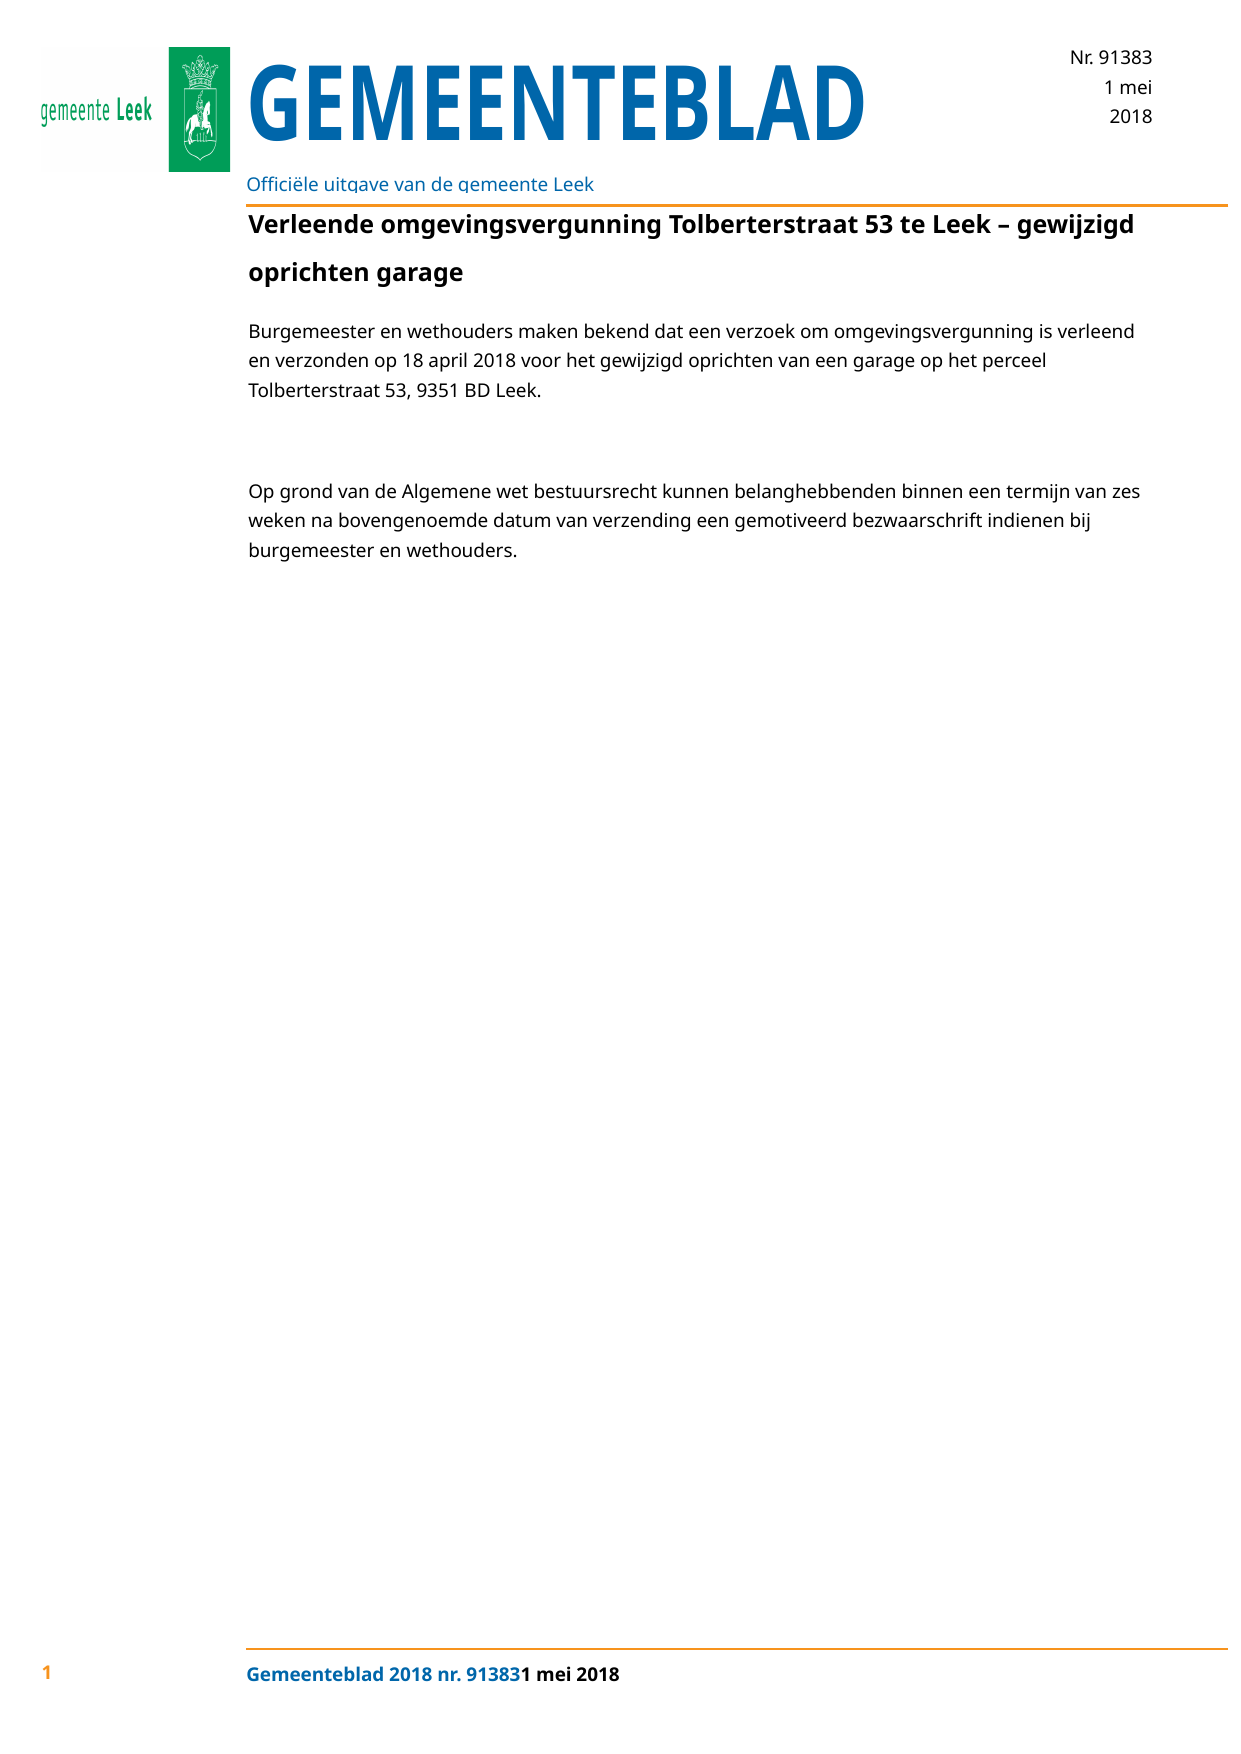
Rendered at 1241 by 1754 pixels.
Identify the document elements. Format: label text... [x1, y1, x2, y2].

text Burgemeester en wethouders maken bekend dat een verzoek om omgevingsvergunning is verleend en verzonden op 18 april 2018 voor het gewijzigd oprichten van een garage op het perceel Tolberterstraat 53, 9351 BD Leek. [248, 318, 1152, 403]
text Verleende omgevingsvergunning Tolberterstraat 53 te Leek – gewijzigd oprichten garage [248, 207, 1152, 288]
picture [41, 47, 231, 172]
text Op grond van de Algemene wet bestuursrecht kunnen belanghebbenden binnen een termijn van zes weken na bovengenoemde datum van verzending een gemotiveerd bezwaarschrift indienen bij burgemeester en wethouders. [248, 478, 1152, 563]
